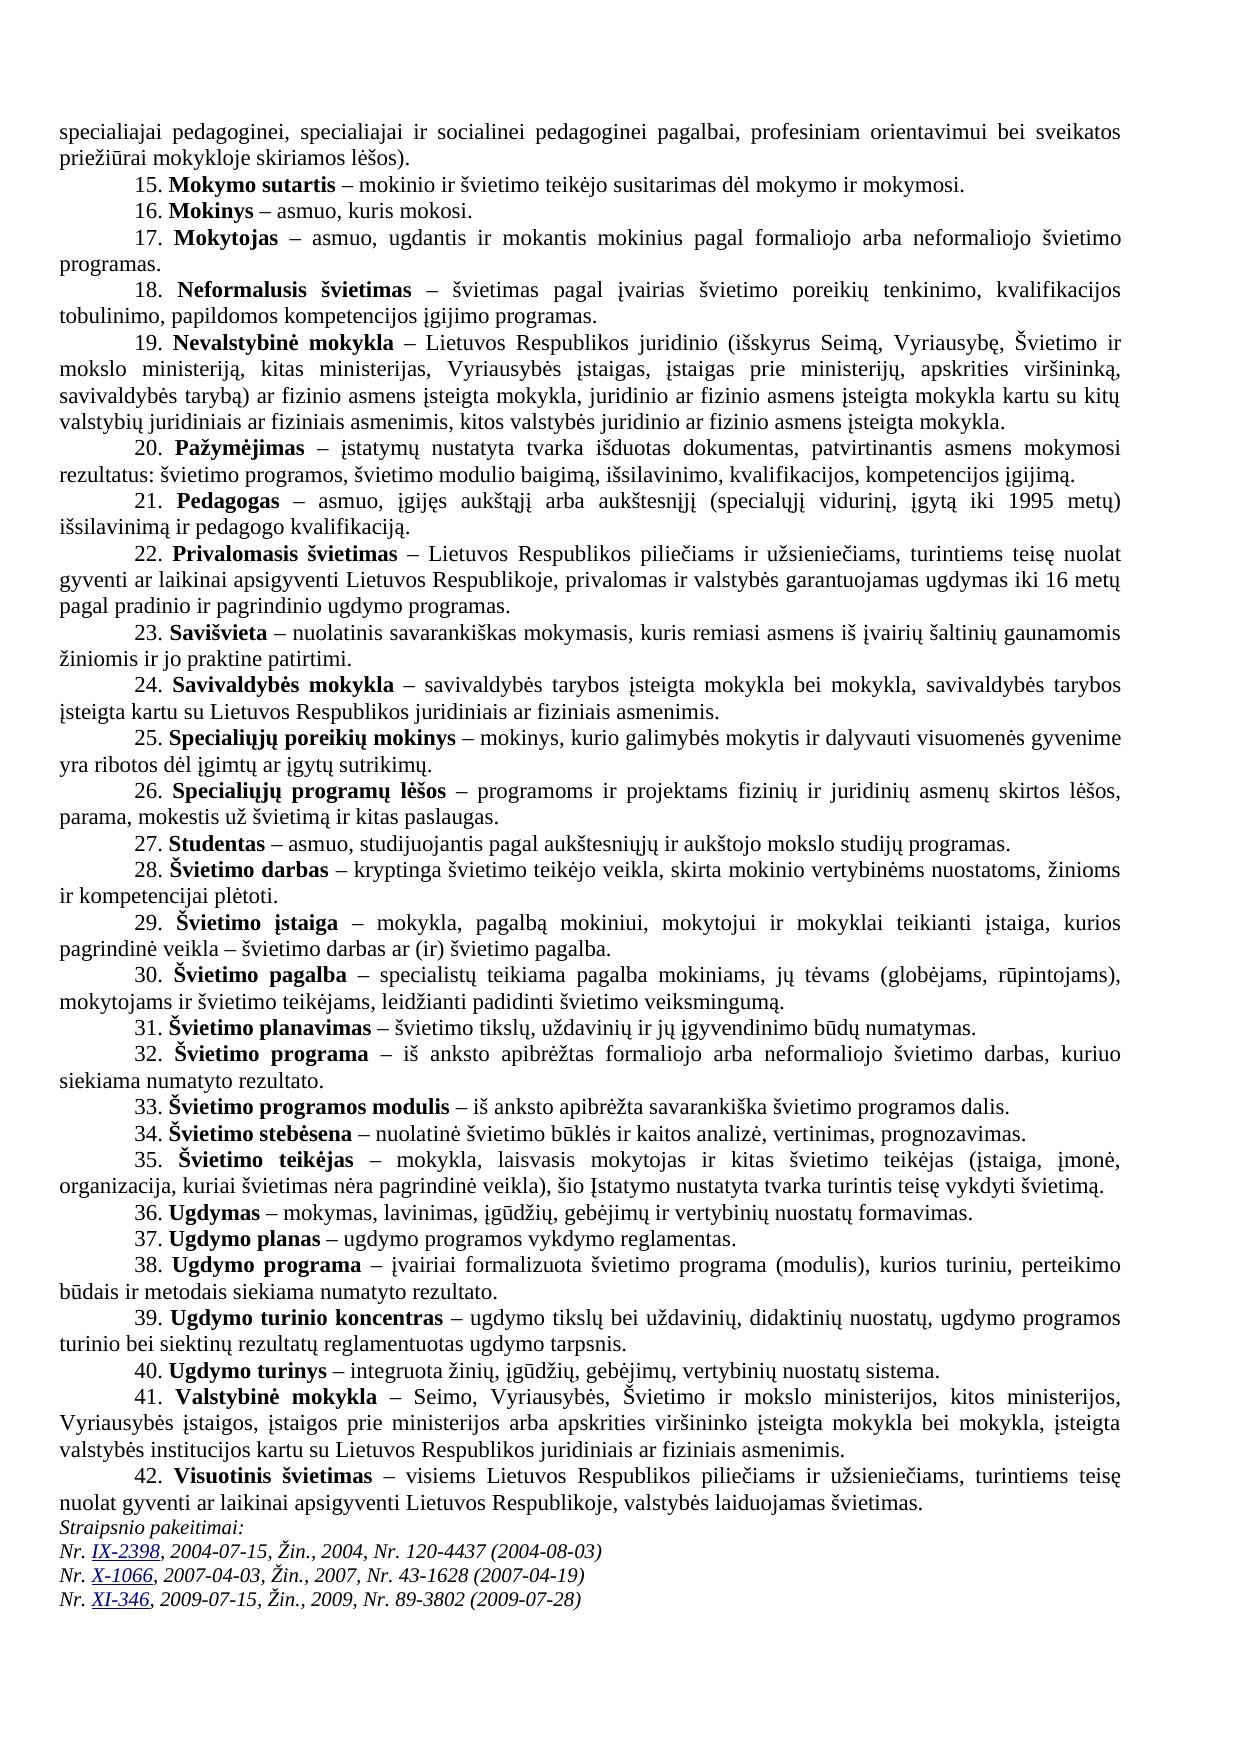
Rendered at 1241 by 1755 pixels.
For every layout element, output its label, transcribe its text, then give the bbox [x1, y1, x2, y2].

text 20. Pažymėjimas – įstatymų nustatyta tvarka išduotas dokumentas, patvirtinantis asmens mokymosi rezultatus: švietimo programos, švietimo modulio baigimą, išsilavinimo, kvalifikacijos, kompetencijos įgijimą. [59, 434, 1122, 487]
text 37. Ugdymo planas – ugdymo programos vykdymo reglamentas. [59, 1225, 1122, 1251]
text 18. Neformalusis švietimas – švietimas pagal įvairias švietimo poreikių tenkinimo, kvalifikacijos tobulinimo, papildomos kompetencijos įgijimo programas. [59, 276, 1122, 329]
text Nr. X-1066, 2007-04-03, Žin., 2007, Nr. 43-1628 (2007-04-19) [59, 1563, 1122, 1587]
text 41. Valstybinė mokykla – Seimo, Vyriausybės, Švietimo ir mokslo ministerijos, kitos ministerijos, Vyriausybės įstaigos, įstaigos prie ministerijos arba apskrities viršininko įsteigta mokykla bei mokykla, įsteigta valstybės institucijos kartu su Lietuvos Respublikos juridiniais ar fiziniais asmenimis. [59, 1383, 1122, 1462]
text 19. Nevalstybinė mokykla – Lietuvos Respublikos juridinio (išskyrus Seimą, Vyriausybę, Švietimo ir mokslo ministeriją, kitas ministerijas, Vyriausybės įstaigas, įstaigas prie ministerijų, apskrities viršininką, savivaldybės tarybą) ar fizinio asmens įsteigta mokykla, juridinio ar fizinio asmens įsteigta mokykla kartu su kitų valstybių juridiniais ar fiziniais asmenimis, kitos valstybės juridinio ar fizinio asmens įsteigta mokykla. [59, 329, 1122, 434]
text 34. Švietimo stebėsena – nuolatinė švietimo būklės ir kaitos analizė, vertinimas, prognozavimas. [59, 1119, 1122, 1146]
text 30. Švietimo pagalba – specialistų teikiama pagalba mokiniams, jų tėvams (globėjams, rūpintojams), mokytojams ir švietimo teikėjams, leidžianti padidinti švietimo veiksmingumą. [59, 961, 1122, 1014]
text 22. Privalomasis švietimas – Lietuvos Respublikos piliečiams ir užsieniečiams, turintiems teisę nuolat gyventi ar laikinai apsigyventi Lietuvos Respublikoje, privalomas ir valstybės garantuojamas ugdymas iki 16 metų pagal pradinio ir pagrindinio ugdymo programas. [59, 540, 1122, 619]
text 38. Ugdymo programa – įvairiai formalizuota švietimo programa (modulis), kurios turiniu, perteikimo būdais ir metodais siekiama numatyto rezultato. [59, 1251, 1122, 1304]
text 31. Švietimo planavimas – švietimo tikslų, uždavinių ir jų įgyvendinimo būdų numatymas. [59, 1014, 1122, 1041]
text 36. Ugdymas – mokymas, lavinimas, įgūdžių, gebėjimų ir vertybinių nuostatų formavimas. [59, 1199, 1122, 1225]
text Straipsnio pakeitimai: [59, 1515, 1122, 1539]
text 17. Mokytojas – asmuo, ugdantis ir mokantis mokinius pagal formaliojo arba neformaliojo švietimo programas. [59, 223, 1122, 276]
text 27. Studentas – asmuo, studijuojantis pagal aukštesniųjų ir aukštojo mokslo studijų programas. [59, 830, 1122, 856]
text Nr. IX-2398, 2004-07-15, Žin., 2004, Nr. 120-4437 (2004-08-03) [59, 1539, 1122, 1563]
text 33. Švietimo programos modulis – iš anksto apibrėžta savarankiška švietimo programos dalis. [59, 1093, 1122, 1119]
text 21. Pedagogas – asmuo, įgijęs aukštąjį arba aukštesnįjį (specialųjį vidurinį, įgytą iki 1995 metų) išsilavinimą ir pedagogo kvalifikaciją. [59, 487, 1122, 540]
text 23. Savišvieta – nuolatinis savarankiškas mokymasis, kuris remiasi asmens iš įvairių šaltinių gaunamomis žiniomis ir jo praktine patirtimi. [59, 619, 1122, 672]
text 24. Savivaldybės mokykla – savivaldybės tarybos įsteigta mokykla bei mokykla, savivaldybės tarybos įsteigta kartu su Lietuvos Respublikos juridiniais ar fiziniais asmenimis. [59, 672, 1122, 724]
text 16. Mokinys – asmuo, kuris mokosi. [59, 197, 1122, 223]
text 28. Švietimo darbas – kryptinga švietimo teikėjo veikla, skirta mokinio vertybinėms nuostatoms, žinioms ir kompetencijai plėtoti. [59, 856, 1122, 909]
text 15. Mokymo sutartis – mokinio ir švietimo teikėjo susitarimas dėl mokymo ir mokymosi. [59, 171, 1122, 197]
text 32. Švietimo programa – iš anksto apibrėžtas formaliojo arba neformaliojo švietimo darbas, kuriuo siekiama numatyto rezultato. [59, 1041, 1122, 1093]
text specialiajai pedagoginei, specialiajai ir socialinei pedagoginei pagalbai, profesiniam orientavimui bei sveikatos priežiūrai mokykloje skiriamos lėšos). [59, 118, 1122, 171]
text 40. Ugdymo turinys – integruota žinių, įgūdžių, gebėjimų, vertybinių nuostatų sistema. [59, 1357, 1122, 1383]
text 42. Visuotinis švietimas – visiems Lietuvos Respublikos piliečiams ir užsieniečiams, turintiems teisę nuolat gyventi ar laikinai apsigyventi Lietuvos Respublikoje, valstybės laiduojamas švietimas. [59, 1462, 1122, 1515]
text 25. Specialiųjų poreikių mokinys – mokinys, kurio galimybės mokytis ir dalyvauti visuomenės gyvenime yra ribotos dėl įgimtų ar įgytų sutrikimų. [59, 724, 1122, 777]
text 39. Ugdymo turinio koncentras – ugdymo tikslų bei uždavinių, didaktinių nuostatų, ugdymo programos turinio bei siektinų rezultatų reglamentuotas ugdymo tarpsnis. [59, 1304, 1122, 1357]
text 29. Švietimo įstaiga – mokykla, pagalbą mokiniui, mokytojui ir mokyklai teikianti įstaiga, kurios pagrindinė veikla – švietimo darbas ar (ir) švietimo pagalba. [59, 909, 1122, 961]
text 26. Specialiųjų programų lėšos – programoms ir projektams fizinių ir juridinių asmenų skirtos lėšos, parama, mokestis už švietimą ir kitas paslaugas. [59, 777, 1122, 830]
text 35. Švietimo teikėjas – mokykla, laisvasis mokytojas ir kitas švietimo teikėjas (įstaiga, įmonė, organizacija, kuriai švietimas nėra pagrindinė veikla), šio Įstatymo nustatyta tvarka turintis teisę vykdyti švietimą. [59, 1146, 1122, 1199]
text Nr. XI-346, 2009-07-15, Žin., 2009, Nr. 89-3802 (2009-07-28) [59, 1587, 1122, 1611]
